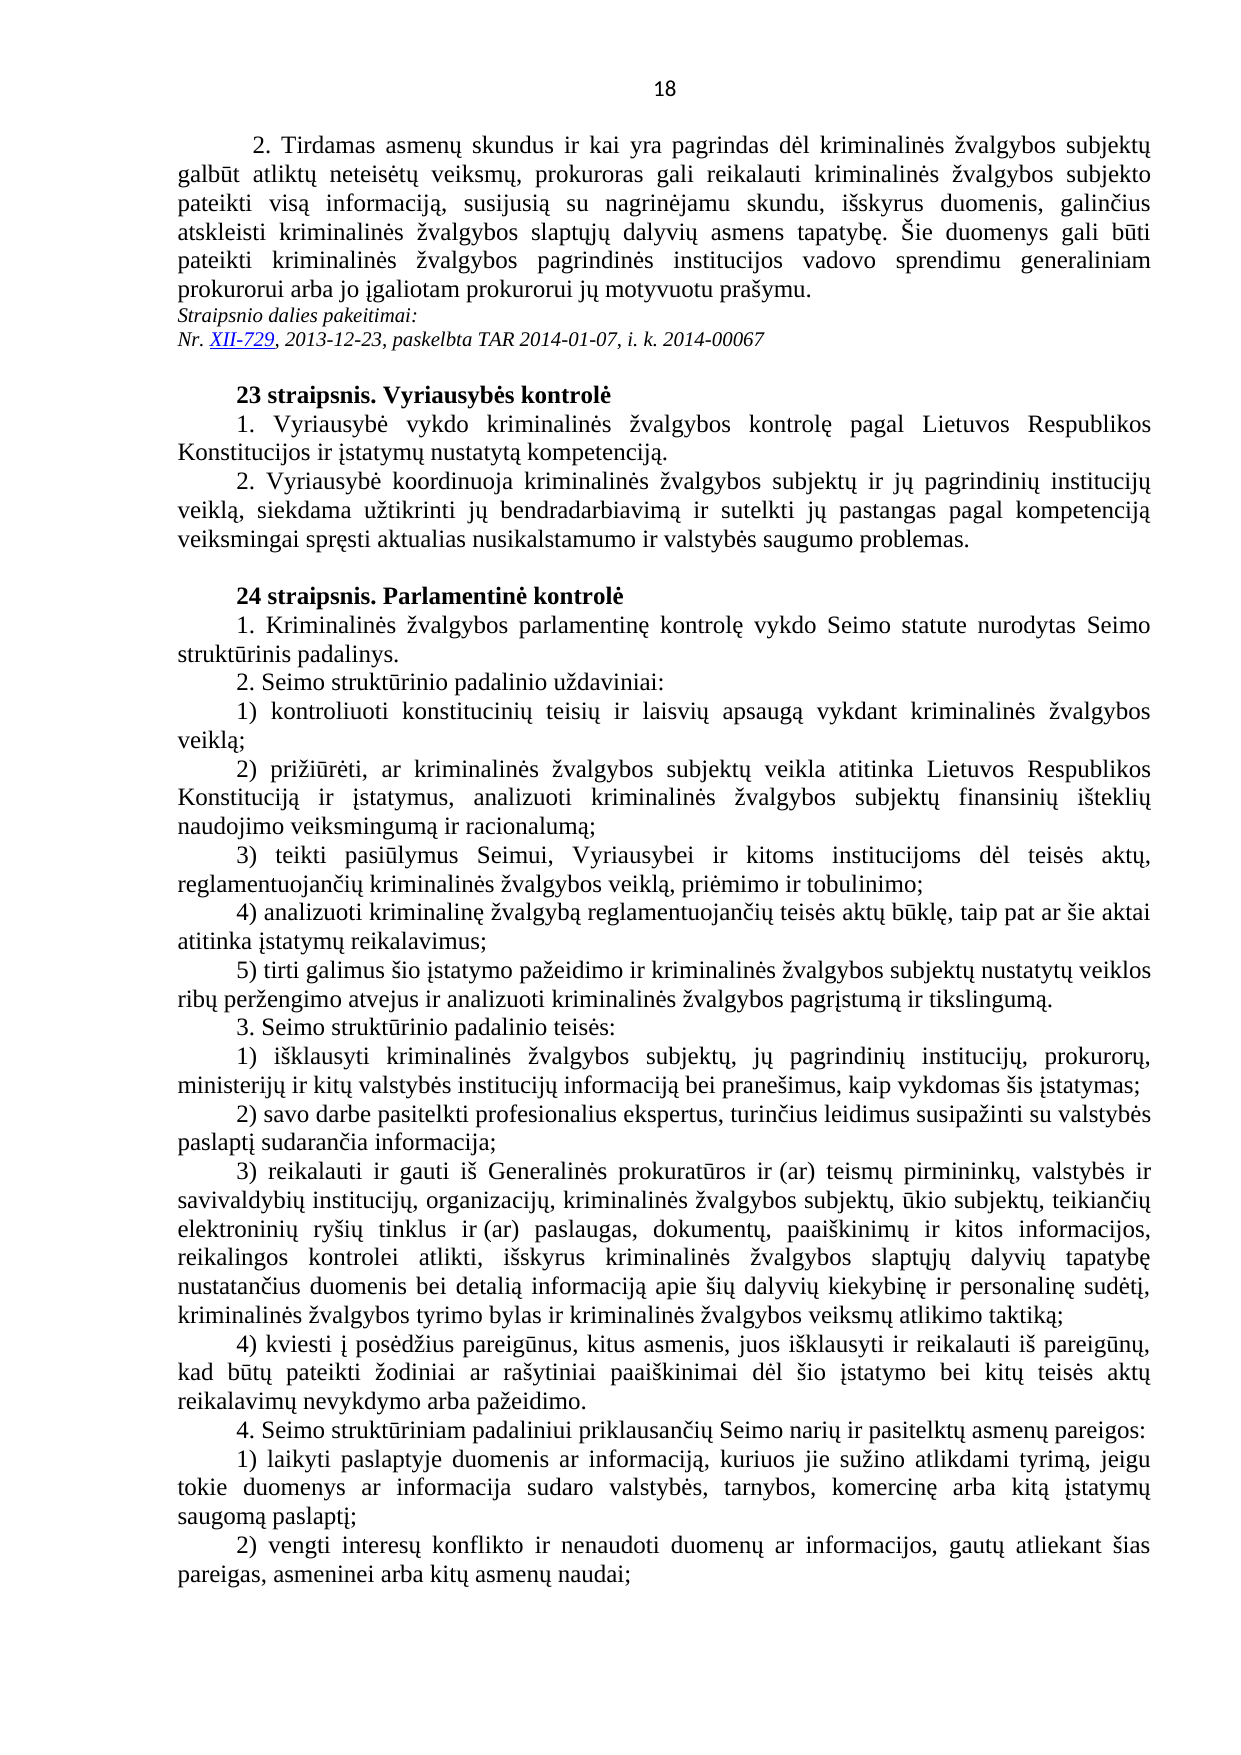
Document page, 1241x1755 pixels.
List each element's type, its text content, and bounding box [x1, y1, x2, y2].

text 4. Seimo struktūriniam padaliniui priklausančių Seimo narių ir pasitelktų asmenų pareigos: [177, 1415, 1152, 1444]
text 3) teikti pasiūlymus Seimui, Vyriausybei ir kitoms institucijoms dėl teisės aktų, reglamentuojančių kriminalinės žvalgybos veiklą, priėmimo ir tobulinimo; [177, 840, 1152, 897]
text 3) reikalauti ir gauti iš Generalinės prokuratūros ir (ar) teismų pirmininkų, valstybės ir savivaldybių institucijų, organizacijų, kriminalinės žvalgybos subjektų, ūkio subjektų, teikiančių elektroninių ryšių tinklus ir (ar) paslaugas, dokumentų, paaiškinimų ir kitos informacijos, reikalingos kontrolei atlikti, išskyrus kriminalinės žvalgybos slaptųjų dalyvių tapatybę nustatančius duomenis bei detalią informaciją apie šių dalyvių kiekybinę ir personalinę sudėtį, kriminalinės žvalgybos tyrimo bylas ir kriminalinės žvalgybos veiksmų atlikimo taktiką; [177, 1156, 1152, 1329]
text 5) tirti galimus šio įstatymo pažeidimo ir kriminalinės žvalgybos subjektų nustatytų veiklos ribų peržengimo atvejus ir analizuoti kriminalinės žvalgybos pagrįstumą ir tikslingumą. [177, 955, 1152, 1012]
text 1) kontroliuoti konstitucinių teisių ir laisvių apsaugą vykdant kriminalinės žvalgybos veiklą; [177, 696, 1152, 754]
text 2. Seimo struktūrinio padalinio uždaviniai: [177, 667, 1152, 696]
text 2) prižiūrėti, ar kriminalinės žvalgybos subjektų veikla atitinka Lietuvos Respublikos Konstituciją ir įstatymus, analizuoti kriminalinės žvalgybos subjektų finansinių išteklių naudojimo veiksmingumą ir racionalumą; [177, 754, 1152, 840]
text 23 straipsnis. Vyriausybės kontrolė [177, 380, 1152, 409]
text Nr. XII-729, 2013-12-23, paskelbta TAR 2014-01-07, i. k. 2014-00067 [177, 327, 1152, 351]
text 4) analizuoti kriminalinę žvalgybą reglamentuojančių teisės aktų būklę, taip pat ar šie aktai atitinka įstatymų reikalavimus; [177, 897, 1152, 955]
text 2) savo darbe pasitelkti profesionalius ekspertus, turinčius leidimus susipažinti su valstybės paslaptį sudarančia informacija; [177, 1099, 1152, 1156]
text 1. Kriminalinės žvalgybos parlamentinę kontrolę vykdo Seimo statute nurodytas Seimo struktūrinis padalinys. [177, 610, 1152, 667]
text 2. Tirdamas asmenų skundus ir kai yra pagrindas dėl kriminalinės žvalgybos subjektų galbūt atliktų neteisėtų veiksmų, prokuroras gali reikalauti kriminalinės žvalgybos subjekto pateikti visą informaciją, susijusią su nagrinėjamu skundu, išskyrus duomenis, galinčius atskleisti kriminalinės žvalgybos slaptųjų dalyvių asmens tapatybę. Šie duomenys gali būti pateikti kriminalinės žvalgybos pagrindinės institucijos vadovo sprendimu generaliniam prokurorui arba jo įgaliotam prokurorui jų motyvuotu prašymu. [177, 131, 1152, 303]
text Straipsnio dalies pakeitimai: [177, 303, 1152, 327]
text 3. Seimo struktūrinio padalinio teisės: [177, 1012, 1152, 1041]
text 1. Vyriausybė vykdo kriminalinės žvalgybos kontrolę pagal Lietuvos Respublikos Konstitucijos ir įstatymų nustatytą kompetenciją. [177, 409, 1152, 466]
text 24 straipsnis. Parlamentinė kontrolė [177, 581, 1152, 610]
text 2. Vyriausybė koordinuoja kriminalinės žvalgybos subjektų ir jų pagrindinių institucijų veiklą, siekdama užtikrinti jų bendradarbiavimą ir sutelkti jų pastangas pagal kompetenciją veiksmingai spręsti aktualias nusikalstamumo ir valstybės saugumo problemas. [177, 466, 1152, 552]
text 1) laikyti paslaptyje duomenis ar informaciją, kuriuos jie sužino atlikdami tyrimą, jeigu tokie duomenys ar informacija sudaro valstybės, tarnybos, komercinę arba kitą įstatymų saugomą paslaptį; [177, 1444, 1152, 1530]
text 2) vengti interesų konflikto ir nenaudoti duomenų ar informacijos, gautų atliekant šias pareigas, asmeninei arba kitų asmenų naudai; [177, 1530, 1152, 1587]
text 4) kviesti į posėdžius pareigūnus, kitus asmenis, juos išklausyti ir reikalauti iš pareigūnų, kad būtų pateikti žodiniai ar rašytiniai paaiškinimai dėl šio įstatymo bei kitų teisės aktų reikalavimų nevykdymo arba pažeidimo. [177, 1329, 1152, 1415]
text 1) išklausyti kriminalinės žvalgybos subjektų, jų pagrindinių institucijų, prokurorų, ministerijų ir kitų valstybės institucijų informaciją bei pranešimus, kaip vykdomas šis įstatymas; [177, 1041, 1152, 1099]
